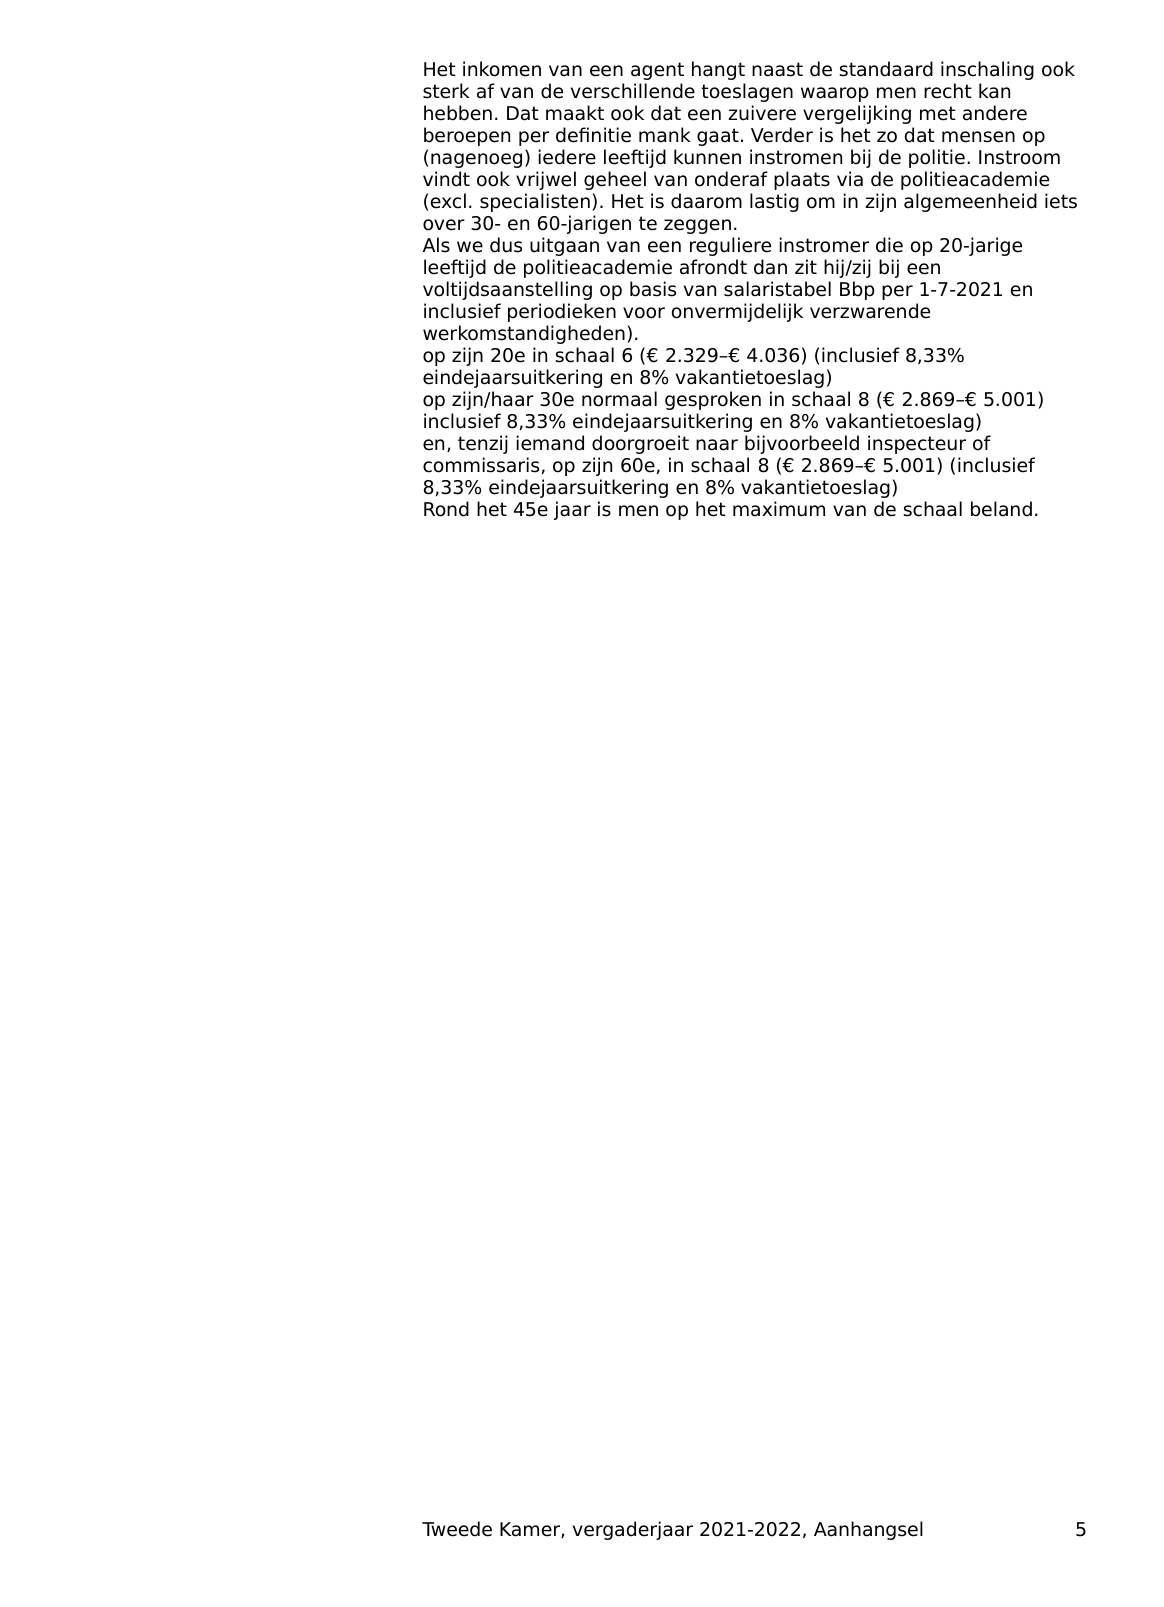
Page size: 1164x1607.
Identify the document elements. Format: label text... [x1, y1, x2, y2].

text Het inkomen van een agent hangt naast de standaard inschaling ook sterk af van de verschillende toeslagen waarop men recht kan hebben. Dat maakt ook dat een zuivere vergelijking met andere beroepen per definitie mank gaat. Verder is het zo dat mensen op (nagenoeg) iedere leeftijd kunnen instromen bij de politie. Instroom vindt ook vrijwel geheel van onderaf plaats via de politieacademie (excl. specialisten). Het is daarom lastig om in zijn algemeenheid iets over 30- en 60-jarigen te zeggen. [422, 59, 1087, 235]
text op zijn/haar 30e normaal gesproken in schaal 8 (€ 2.869–€ 5.001) inclusief 8,33% eindejaarsuitkering en 8% vakantietoeslag) [422, 389, 1087, 433]
text Als we dus uitgaan van een reguliere instromer die op 20-jarige leeftijd de politieacademie afrondt dan zit hij/zij bij een voltijdsaanstelling op basis van salaristabel Bbp per 1-7-2021 en inclusief periodieken voor onvermijdelijk verzwarende werkomstandigheden). [422, 235, 1087, 345]
text en, tenzij iemand doorgroeit naar bijvoorbeeld inspecteur of commissaris, op zijn 60e, in schaal 8 (€ 2.869–€ 5.001) (inclusief 8,33% eindejaarsuitkering en 8% vakantietoeslag) [422, 433, 1087, 499]
text op zijn 20e in schaal 6 (€ 2.329–€ 4.036) (inclusief 8,33% eindejaarsuitkering en 8% vakantietoeslag) [422, 345, 1087, 389]
text Rond het 45e jaar is men op het maximum van de schaal beland. [422, 499, 1087, 521]
